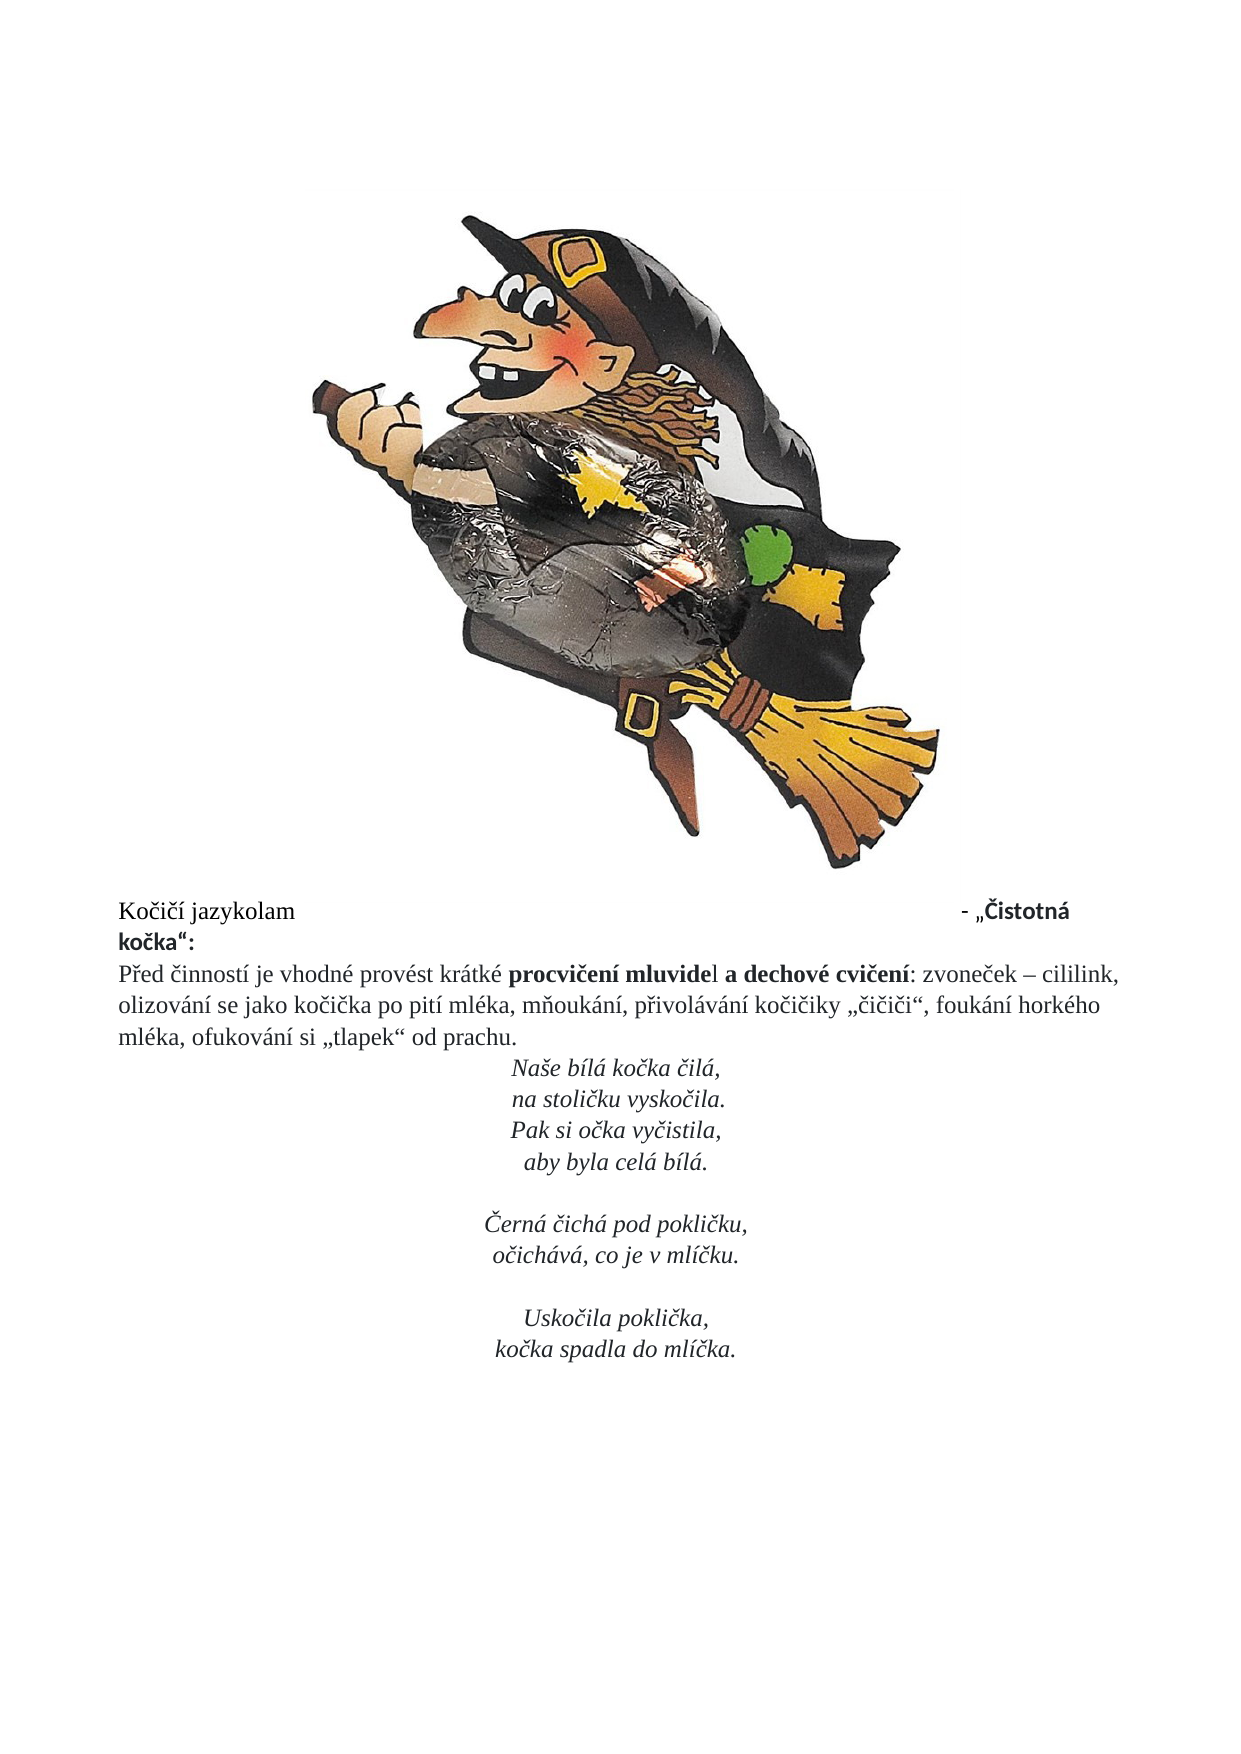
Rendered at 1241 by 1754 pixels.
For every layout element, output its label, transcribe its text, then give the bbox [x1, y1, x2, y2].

text Před činností je vhodné provést krátké procvičení mluvidel a dechové cvičení: zvoneček – cililink, olizování se jako kočička po pití mléka, mňoukání, přivolávání kočičiky „čičiči“, foukání horkého mléka, ofukování si „tlapek“ od prachu. [118, 957, 1122, 1051]
text Pak si očka vyčistila, aby byla celá bílá. Černá čichá pod pokličku, očichává, co je v mlíčku. Uskočila poklička, kočka spadla do mlíčka. [118, 1113, 1122, 1426]
text Naše bílá kočka čilá, na stoličku vyskočila. [118, 1051, 1122, 1113]
text Kočičí jazykolam - „Čistotná kočka“: [118, 894, 1122, 957]
